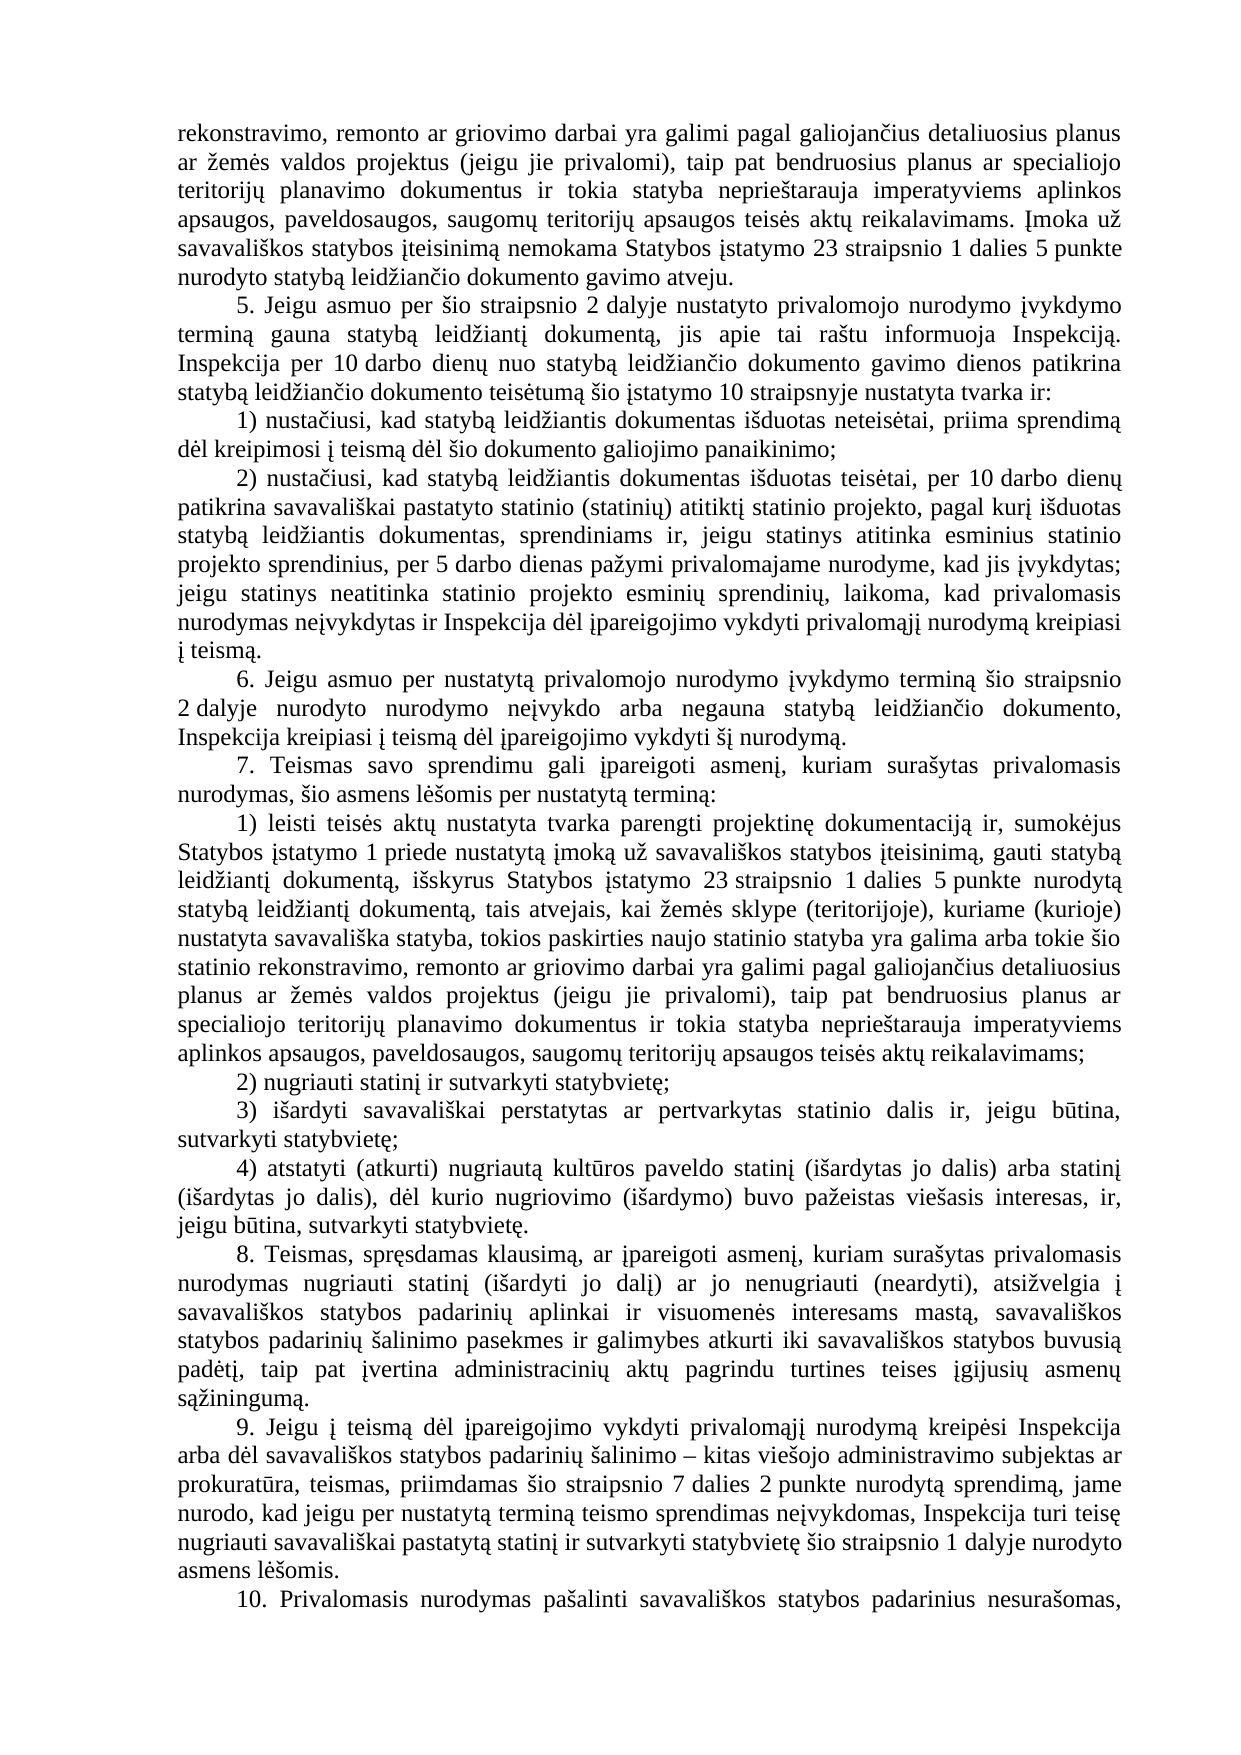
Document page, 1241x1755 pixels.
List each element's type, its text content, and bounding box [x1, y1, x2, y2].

text 2) nugriauti statinį ir sutvarkyti statybvietę; [177, 1067, 1122, 1096]
text 6. Jeigu asmuo per nustatytą privalomojo nurodymo įvykdymo terminą šio straipsnio 2 dalyje nurodyto nurodymo neįvykdo arba negauna statybą leidžiančio dokumento, Inspekcija kreipiasi į teismą dėl įpareigojimo vykdyti šį nurodymą. [177, 664, 1122, 751]
text 1) nustačiusi, kad statybą leidžiantis dokumentas išduotas neteisėtai, priima sprendimą dėl kreipimosi į teismą dėl šio dokumento galiojimo panaikinimo; [177, 406, 1122, 463]
text 3) išardyti savavališkai perstatytas ar pertvarkytas statinio dalis ir, jeigu būtina, sutvarkyti statybvietę; [177, 1096, 1122, 1153]
text 8. Teismas, spręsdamas klausimą, ar įpareigoti asmenį, kuriam surašytas privalomasis nurodymas nugriauti statinį (išardyti jo dalį) ar jo nenugriauti (neardyti), atsižvelgia į savavališkos statybos padarinių aplinkai ir visuomenės interesams mastą, savavališkos statybos padarinių šalinimo pasekmes ir galimybes atkurti iki savavališkos statybos buvusią padėtį, taip pat įvertina administracinių aktų pagrindu turtines teises įgijusių asmenų sąžiningumą. [177, 1239, 1122, 1412]
text 9. Jeigu į teismą dėl įpareigojimo vykdyti privalomąjį nurodymą kreipėsi Inspekcija arba dėl savavališkos statybos padarinių šalinimo – kitas viešojo administravimo subjektas ar prokuratūra, teismas, priimdamas šio straipsnio 7 dalies 2 punkte nurodytą sprendimą, jame nurodo, kad jeigu per nustatytą terminą teismo sprendimas neįvykdomas, Inspekcija turi teisę nugriauti savavališkai pastatytą statinį ir sutvarkyti statybvietę šio straipsnio 1 dalyje nurodyto asmens lėšomis. [177, 1412, 1122, 1584]
text 7. Teismas savo sprendimu gali įpareigoti asmenį, kuriam surašytas privalomasis nurodymas, šio asmens lėšomis per nustatytą terminą: [177, 751, 1122, 808]
text rekonstravimo, remonto ar griovimo darbai yra galimi pagal galiojančius detaliuosius planus ar žemės valdos projektus (jeigu jie privalomi), taip pat bendruosius planus ar specialiojo teritorijų planavimo dokumentus ir tokia statyba neprieštarauja imperatyviems aplinkos apsaugos, paveldosaugos, saugomų teritorijų apsaugos teisės aktų reikalavimams. Įmoka už savavališkos statybos įteisinimą nemokama Statybos įstatymo 23 straipsnio 1 dalies 5 punkte nurodyto statybą leidžiančio dokumento gavimo atveju. [177, 118, 1122, 291]
text 5. Jeigu asmuo per šio straipsnio 2 dalyje nustatyto privalomojo nurodymo įvykdymo terminą gauna statybą leidžiantį dokumentą, jis apie tai raštu informuoja Inspekciją. Inspekcija per 10 darbo dienų nuo statybą leidžiančio dokumento gavimo dienos patikrina statybą leidžiančio dokumento teisėtumą šio įstatymo 10 straipsnyje nustatyta tvarka ir: [177, 291, 1122, 406]
text 10. Privalomasis nurodymas pašalinti savavališkos statybos padarinius nesurašomas, [177, 1584, 1122, 1613]
text 4) atstatyti (atkurti) nugriautą kultūros paveldo statinį (išardytas jo dalis) arba statinį (išardytas jo dalis), dėl kurio nugriovimo (išardymo) buvo pažeistas viešasis interesas, ir, jeigu būtina, sutvarkyti statybvietę. [177, 1153, 1122, 1239]
text 1) leisti teisės aktų nustatyta tvarka parengti projektinę dokumentaciją ir, sumokėjus Statybos įstatymo 1 priede nustatytą įmoką už savavališkos statybos įteisinimą, gauti statybą leidžiantį dokumentą, išskyrus Statybos įstatymo 23 straipsnio 1 dalies 5 punkte nurodytą statybą leidžiantį dokumentą, tais atvejais, kai žemės sklype (teritorijoje), kuriame (kurioje) nustatyta savavališka statyba, tokios paskirties naujo statinio statyba yra galima arba tokie šio statinio rekonstravimo, remonto ar griovimo darbai yra galimi pagal galiojančius detaliuosius planus ar žemės valdos projektus (jeigu jie privalomi), taip pat bendruosius planus ar specialiojo teritorijų planavimo dokumentus ir tokia statyba neprieštarauja imperatyviems aplinkos apsaugos, paveldosaugos, saugomų teritorijų apsaugos teisės aktų reikalavimams; [177, 808, 1122, 1067]
text 2) nustačiusi, kad statybą leidžiantis dokumentas išduotas teisėtai, per 10 darbo dienų patikrina savavališkai pastatyto statinio (statinių) atitiktį statinio projekto, pagal kurį išduotas statybą leidžiantis dokumentas, sprendiniams ir, jeigu statinys atitinka esminius statinio projekto sprendinius, per 5 darbo dienas pažymi privalomajame nurodyme, kad jis įvykdytas; jeigu statinys neatitinka statinio projekto esminių sprendinių, laikoma, kad privalomasis nurodymas neįvykdytas ir Inspekcija dėl įpareigojimo vykdyti privalomąjį nurodymą kreipiasi į teismą. [177, 463, 1122, 664]
